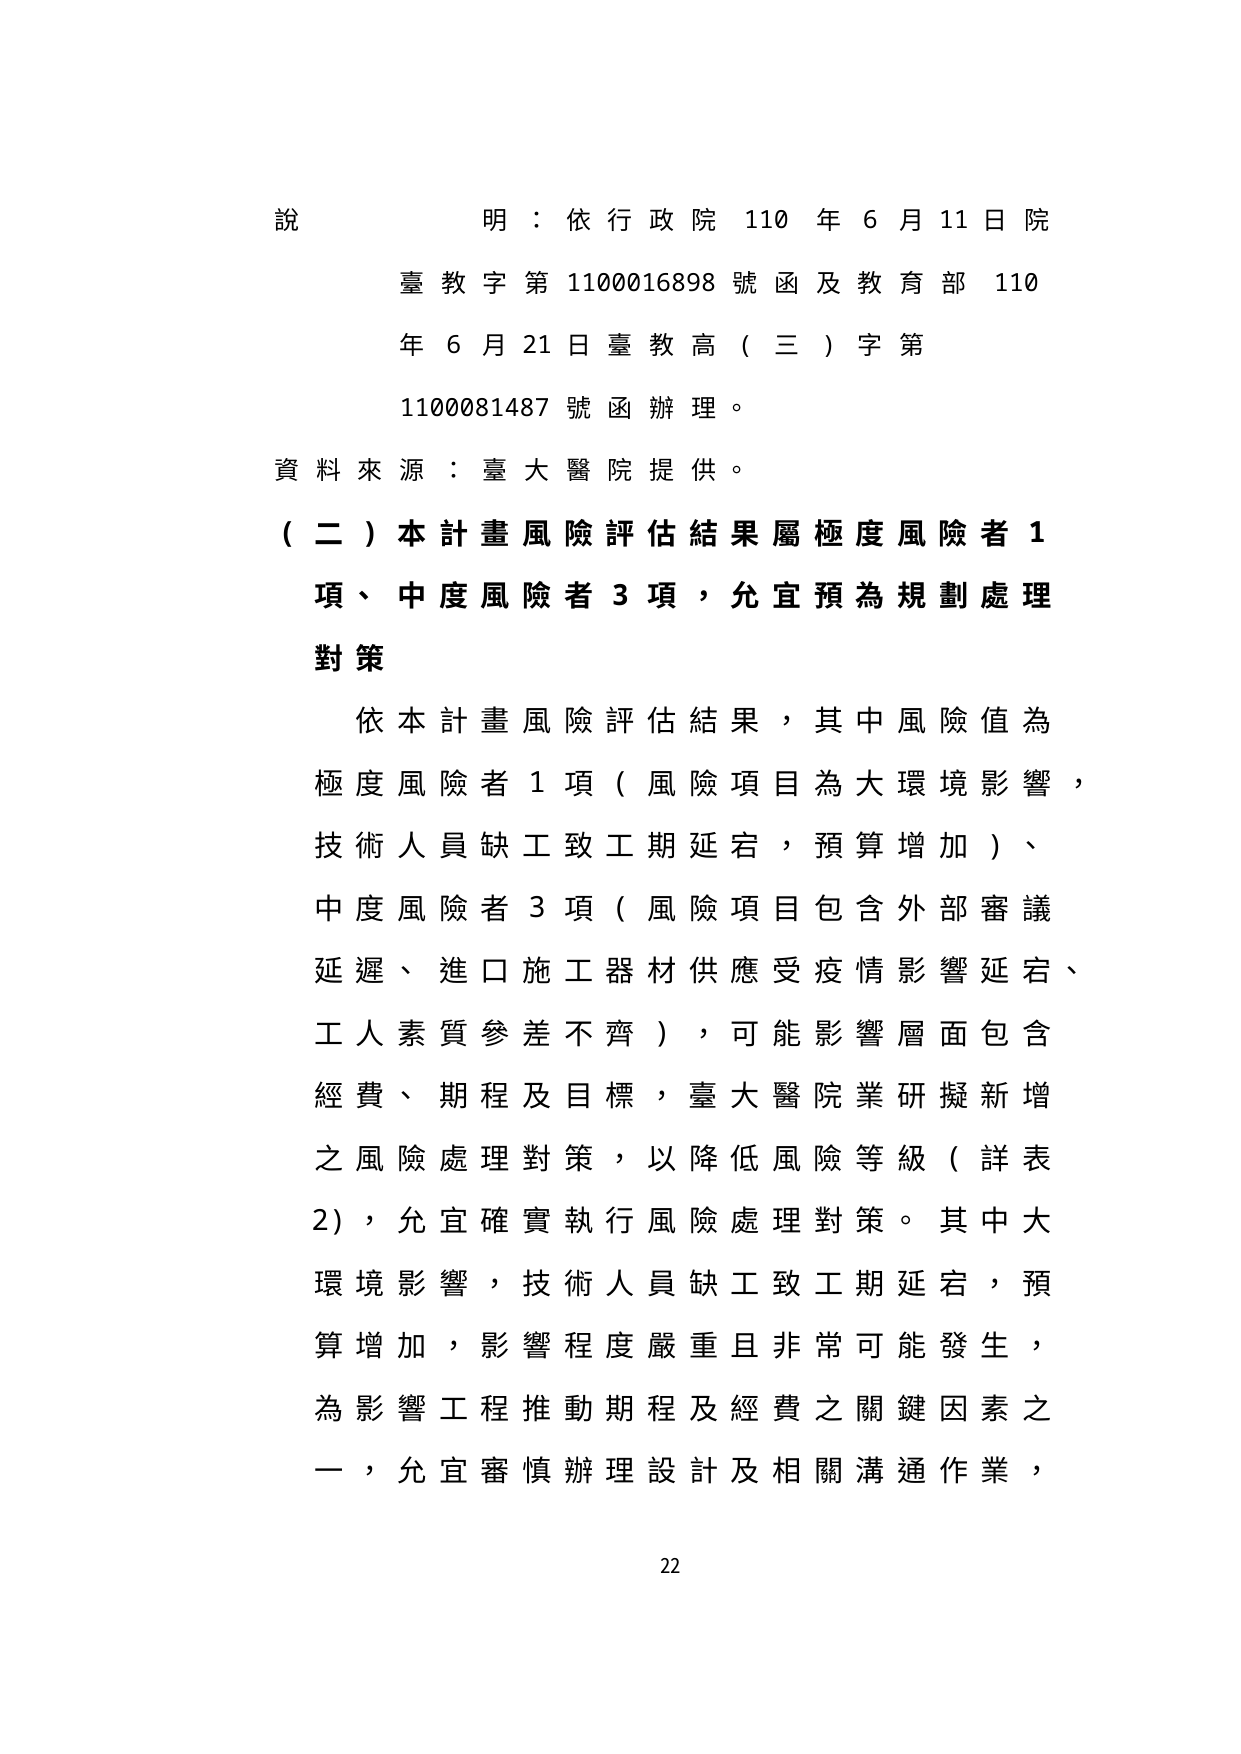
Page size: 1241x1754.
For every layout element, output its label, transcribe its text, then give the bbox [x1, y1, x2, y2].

text 資料來源：臺大醫院提供。 [227, 427, 1058, 490]
text (二)本計畫風險評估結果屬極度風險者1項、中度風險者3項，允宜預為規劃處理對策 [242, 490, 1058, 677]
text 說 明：依行政院110年6月11日院臺教字第1100016898號函及教育部110年6月21日臺教高(三)字第1100081487號函辦理。 [227, 177, 1058, 427]
text 依本計畫風險評估結果，其中風險值為極度風險者1項(風險項目為大環境影響，技術人員缺工致工期延宕，預算增加)、中度風險者3項(風險項目包含外部審議延遲、進口施工器材供應受疫情影響延宕、工人素質參差不齊)，可能影響層面包含經費、期程及目標，臺大醫院業研擬新增之風險處理對策，以降低風險等級(詳表2)，允宜確實執行風險處理對策。其中大環境影響，技術人員缺工致工期延宕，預算增加，影響程度嚴重且非常可能發生，為影響工程推動期程及經費之關鍵因素之一，允宜審慎辦理設計及相關溝通作業，俾利計畫執行順遂。 [271, 677, 1058, 1490]
